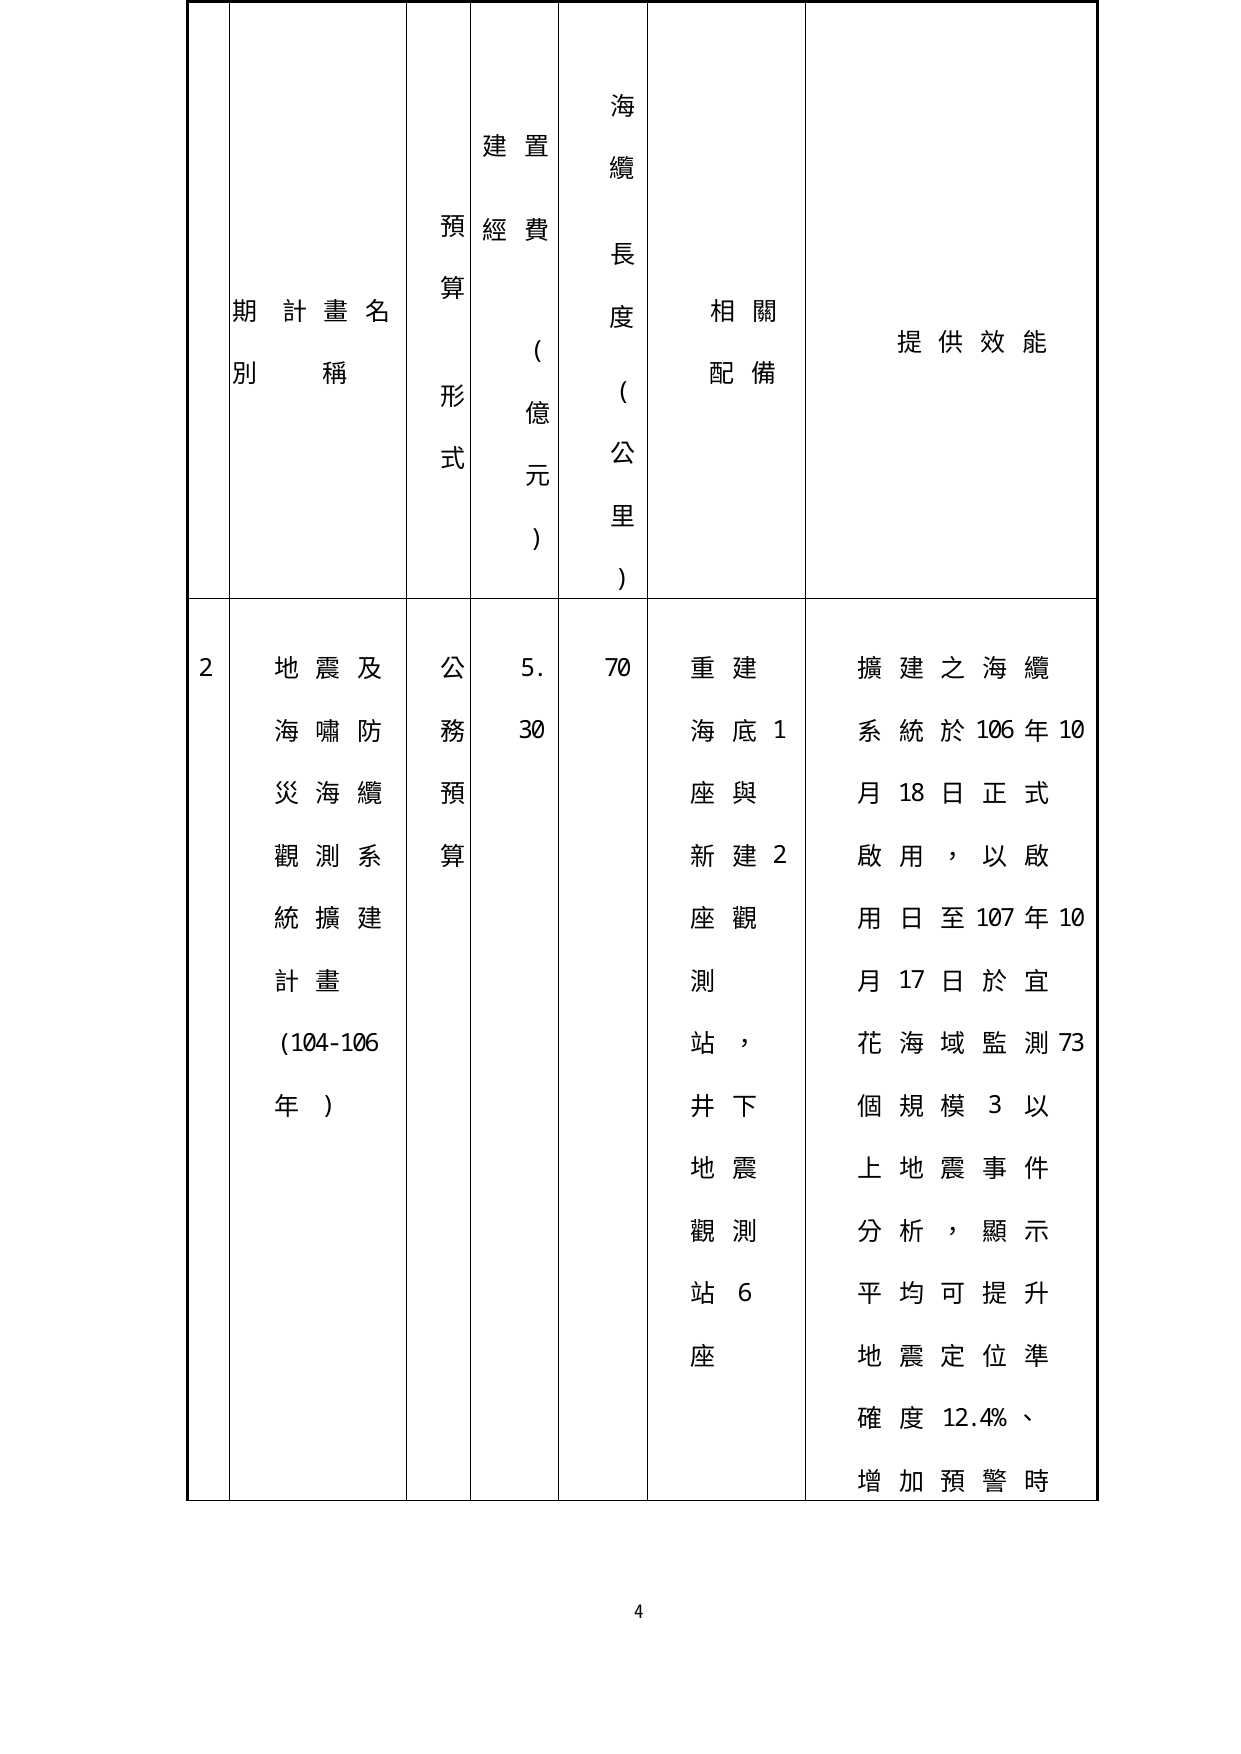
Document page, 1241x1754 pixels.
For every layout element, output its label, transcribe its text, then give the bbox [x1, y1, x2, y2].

table_header 海纜 長度 (公里) [559, 3, 647, 598]
table_cell 2 [189, 599, 229, 1500]
table_cell 70 [559, 599, 647, 1500]
table_cell 5.30 [471, 599, 558, 1500]
table_header 提供效能 [806, 3, 1096, 598]
table_cell 公務預算 [407, 599, 470, 1500]
table_header 建置 經費 (億元) [471, 3, 558, 598]
table_header 計畫名稱 [230, 3, 406, 598]
table_header 預算 形式 [407, 3, 470, 598]
table_cell 重建海底1座與新建2座觀測站，井下地震觀測站6座 [648, 599, 805, 1500]
table_header 期別 [189, 3, 229, 598]
table_cell 地震及海嘯防災海纜觀測系統擴建計畫 (104-106年) [230, 599, 406, 1500]
table_cell 擴建之海纜系統於106年10月18日正式啟用，以啟用日至107年10月17日於宜花海域監測73個規模3以上地震事件分析，顯示平均可提升地震定位準確度12.4%、增加預警時 [806, 599, 1096, 1500]
table_header 相關配備 [648, 3, 805, 598]
